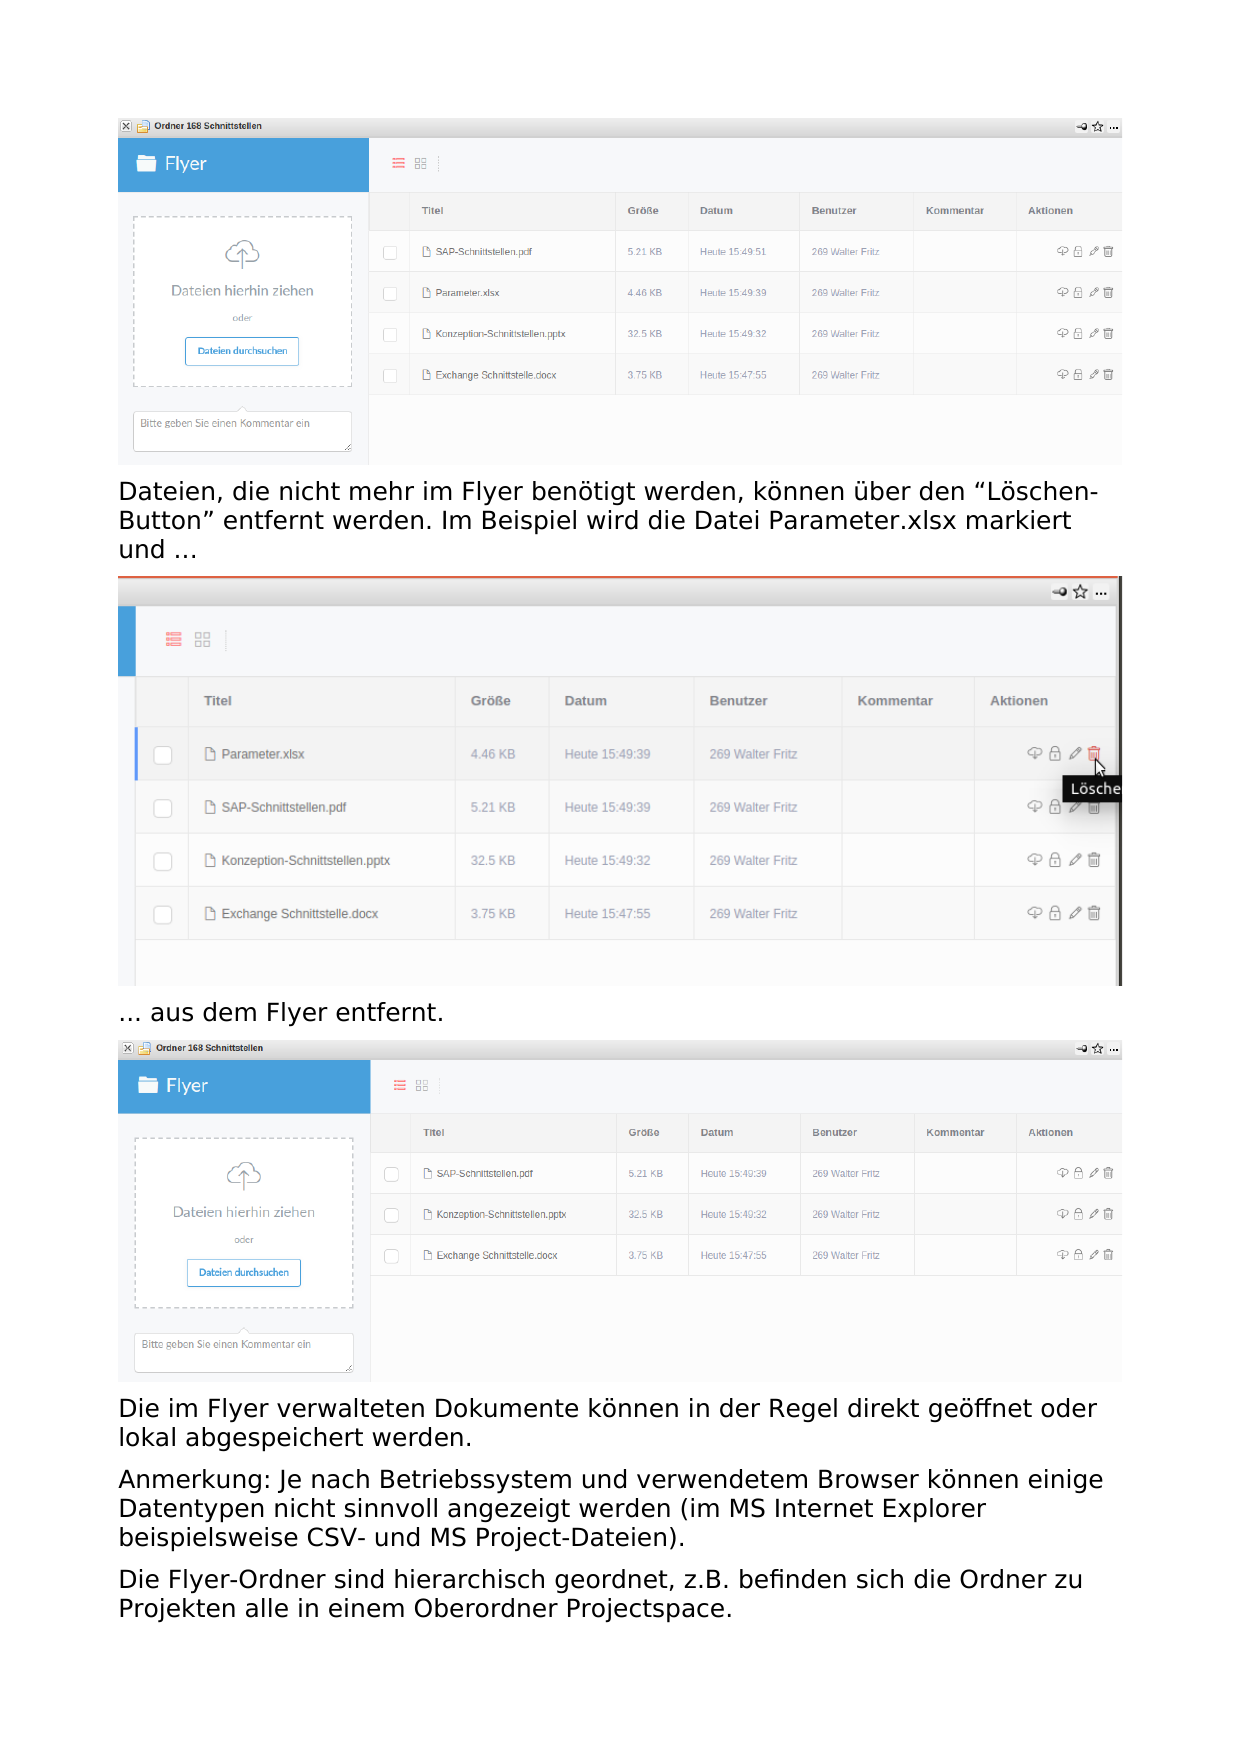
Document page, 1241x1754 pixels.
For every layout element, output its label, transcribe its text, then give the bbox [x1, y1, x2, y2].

text Die im Flyer verwalteten Dokumente können in der Regel direkt geöffnet oder lokal abgespeichert werden. [118, 1394, 1122, 1453]
picture [118, 576, 1123, 986]
text Dateien, die nicht mehr im Flyer benötigt werden, können über den “Löschen-Button” entfernt werden. Im Beispiel wird die Datei Parameter.xlsx markiert und ... [118, 477, 1122, 564]
text ... aus dem Flyer entfernt. [118, 998, 1122, 1028]
picture [118, 1040, 1123, 1382]
text Anmerkung: Je nach Betriebssystem und verwendetem Browser können einige Datentypen nicht sinnvoll angezeigt werden (im MS Internet Explorer beispielsweise CSV- und MS Project-Dateien). [118, 1465, 1122, 1553]
text Die Flyer-Ordner sind hierarchisch geordnet, z.B. befinden sich die Ordner zu Projekten alle in einem Oberordner Projectspace. [118, 1565, 1122, 1623]
picture [118, 118, 1123, 465]
